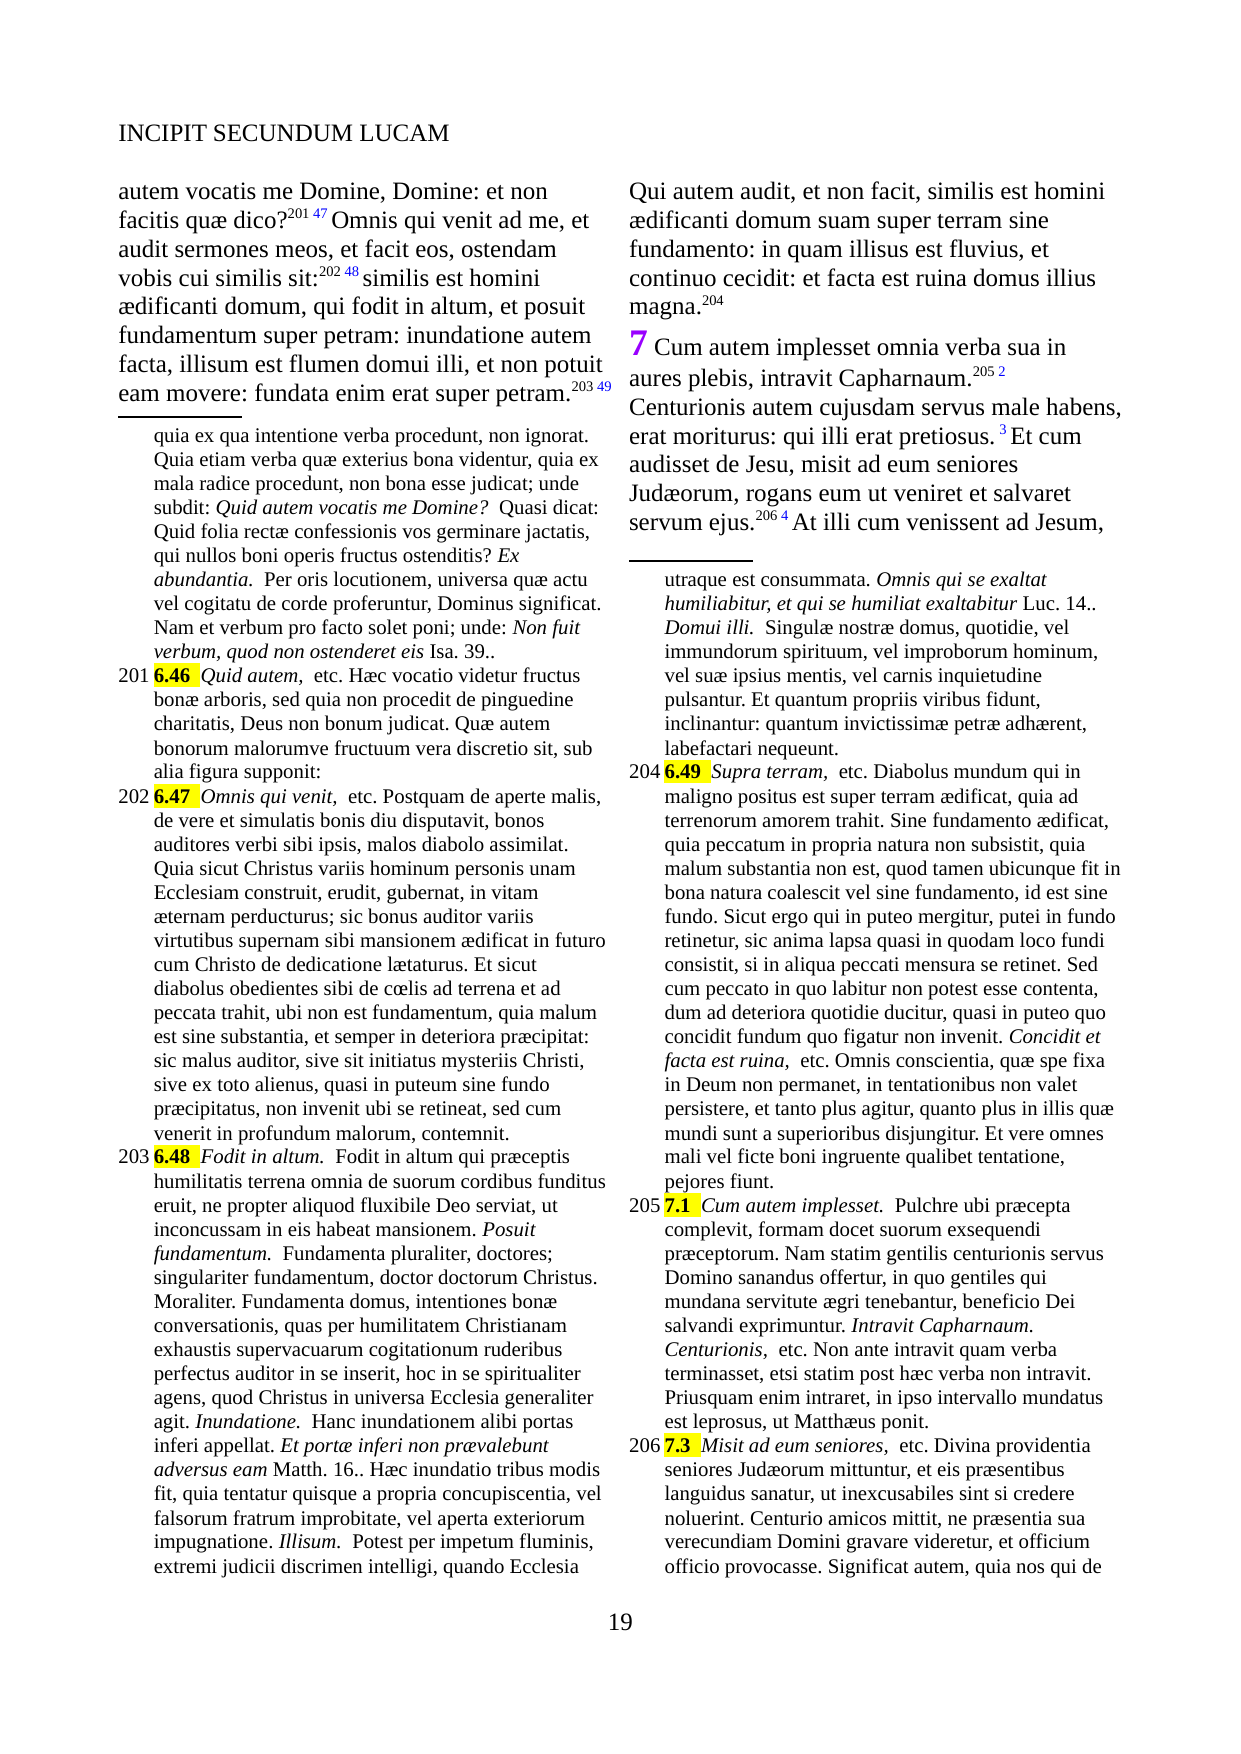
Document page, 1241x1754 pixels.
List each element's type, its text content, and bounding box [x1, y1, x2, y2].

text 6 Factum est autem in sabbato secundo, primo, cum transiret per sata, vellebant discipuli ejus spicas, et manducabant confricantes manibus. 2 Quidam autem pharisæorum, dicebant illis: Quid facitis quod non licet in sabbatis? 3 Et respondens Jesus ad eos, dixit: Nec hoc legistis quod fecit David, cum esurisset ipse, et qui cum illo erant? 4 quomodo intravit in domum Dei, et panes propositionis sumpsit, et manducavit, et dedit his qui cum ipso erant: quos non licet manducare nisi tantum sacerdotibus? 5 Et dicebat illis: Quia dominus est Filius hominis etiam sabbati. 6 Factum est autem in alio sabbato, ut intraret in synagogam, et doceret. Et erat ibi homo, et manus ejus dextra erat arida. 7 Observabant autem scribæ et pharisæi si in sabbato curaret, ut invenirent unde accusarent eum. 8 Ipse vero sciebat cogitationes eorum: et ait homini qui habebat manum aridam: Surge, et sta in medium. Et surgens stetit. 9 Ait autem ad illos Jesus: Interrogo vos si licet sabbatis benefacere, an male: animam salvam facere, an perdere? 10 Et circumspectis omnibus dixit homini: Extende manum tuam. Et extendit: et restituta est manus ejus. 11 Ipsi autem repleti sunt insipientia, et colloquebantur ad invicem, quidnam facerent Jesu. 12 Factum est autem in illis diebus, exiit in montem orare, et erat pernoctans in oratione Dei. 13 Et cum dies factus esset, vocavit discipulos suos: et elegit duodecim ex ipsis (quos et apostolos nominavit): 14 Simonem, quem cognominavit Petrum, et Andream fratrem ejus, Jacobum, et Joannem, Philippum, et Bartholomæum, 15 Matthæum, et Thomam, Jacobum Alphæi, et Simonem, qui vocatur Zelotes, 16 et Judam Jacobi, et Judam Iscariotem, qui fuit proditor. 17 Et descendens cum illis, stetit in loco campestri, et turba discipulorum ejus, et multitudo copiosa plebis ab omni Judæa, et Jerusalem, et maritima, et Tyri, et Sidonis, 18 qui venerant ut audirent eum, et sanarentur a languoribus suis. Et qui vexabantur a spiritibus immundis, curabantur. 19 Et omnis turba quærebat eum tangere: quia virtus de illo exibat, et sanabat omnes. 20 Et ipse elevatis oculis in discipulis suis, dicebat: Beati pauperes, quia vestrum est regnum Dei. 21 Beati qui nunc esuritis, quia saturabimini. Beati qui nunc fletis, quia ridebitis. 22 Beati eritis cum vos oderint homines, et cum separaverint vos, et exprobraverint, et ejicerint nomen vestrum tamquam malum propter Filium hominis. 23 Gaudete in illa die, et exsultate: ecce enim merces vestra multa est in cælo: secundum hæc enim faciebant prophetis patres eorum. 24 Verumtamen væ vobis divitibus, quia habetis consolationem vestram. 25 Væ vobis, qui saturati estis: quia esurietis. Væ vobis, qui ridetis nunc: quia lugebitis et flebitis. 26 Væ cum benedixerint vobis homines: secundum hæc enim faciebant pseudoprophetis patres eorum. 27 Sed vobis dico, qui auditis: diligite inimicos vestros, benefacite his qui oderunt vos. 28 Benedicite maledicentibus vobis, et orate pro calumniantibus vos. 29 Et qui te percutit in maxillam, præbe et alteram. Et ab eo qui aufert tibi vestimentum, etiam tunicam noli prohibere. 30 Omni autem petenti te, tribue: et qui aufert quæ tua sunt, ne repetas. 31 Et prout vultis ut faciant vobis homines, et vos facite illis similiter. 32 Et si diligitis eos qui vos diligunt, quæ vobis est gratia? nam et peccatores diligentes se diligunt. 33 Et si benefeceritis his qui vobis benefaciunt, quæ vobis est gratia? siquidem et peccatores hoc faciunt. 34 Et si mutuum dederitis his a quibus speratis recipere, quæ gratia est vobis? nam et peccatores peccatoribus fœnerantur, ut recipiant æqualia. 35 Verumtamen diligite inimicos vestros: benefacite, et mutuum date, nihil inde sperantes: et erit merces vestra multa, et eritis filii Altissimi, quia ipse benignus est super ingratos et malos. 36 Estote ergo misericordes sicut et Pater vester misericors est. 37 Nolite judicare, et non judicabimini: nolite condemnare, et non condemnabimini. Dimitte, et dimittemini. 38 Date, et dabitur vobis: mensuram bonam, et confertam, et coagitatam, et supereffluentem dabunt in sinum vestrum. Eadem quippe mensura, qua mensi fueritis, remetietur vobis. 39 Dicebat autem illis et similitudinem: Numquid potest cæcus cæcum ducere? nonne ambo in foveam cadunt? 40 Non est discipulus super magistrum: perfectus autem omnis erit, si sit sicut magister ejus. 41 Quid autem vides festucam in oculo fratris tui, trabem autem, quæ in oculo tuo est, non consideras? 42 aut quomodo potes dicere fratri tuo: Frater, sine ejiciam festucam de oculo tuo: ipse in oculo tuo trabem non videns? Hypocrita, ejice primum trabem de oculo tuo: et tunc perspicies ut educas festucam de oculo fratris tui. 43 Non est enim arbor bona, quæ facit fructus malos: neque arbor mala, faciens fructum bonum. 44 Unaquæque enim arbor de fructu suo cognoscitur. Neque enim de spinis colligunt ficus: neque de rubo vindemiant uvam. 45 Bonus homo de bono thesauro cordis sui profert bonum: et malus homo de malo thesauro profert malum. Ex abundantia enim cordis os loquitur. 46 Quid autem vocatis me Domine, Domine: et non facitis quæ dico? 47 Omnis qui venit ad me, et audit sermones meos, et facit eos, ostendam vobis cui similis sit: 48 similis est homini ædificanti domum, qui fodit in altum, et posuit fundamentum super petram: inundatione autem facta, illisum est flumen domui illi, et non potuit eam movere: fundata enim erat super petram. 49 Qui autem audit, et non facit, similis est homini ædificanti domum suam super terram sine fundamento: in quam illisus est fluvius, et continuo cecidit: et facta est ruina domus illius magna. [118, 176, 611, 406]
text 6.49 Supra terram, etc. Diabolus mundum qui in maligno positus est super terram ædificat, quia ad terrenorum amorem trahit. Sine fundamento ædificat, quia peccatum in propria natura non subsistit, quia malum substantia non est, quod tamen ubicunque fit in bona natura coalescit vel sine fundamento, id est sine fundo. Sicut ergo qui in puteo mergitur, putei in fundo retinetur, sic anima lapsa quasi in quodam loco fundi consistit, si in aliqua peccati mensura se retinet. Sed cum peccato in quo labitur non potest esse contenta, dum ad deteriora quotidie ducitur, quasi in puteo quo concidit fundum quo figatur non invenit. Concidit et facta est ruina, etc. Omnis conscientia, quæ spe fixa in Deum non permanet, in tentationibus non valet persistere, et tanto plus agitur, quanto plus in illis quæ mundi sunt a superioribus disjungitur. Et vere omnes mali vel ficte boni ingruente qualibet tentatione, pejores fiunt. [629, 759, 1122, 1193]
text utraque est consummata. Omnis qui se exaltat humiliabitur, et qui se humiliat exaltabitur Luc. 14.. Domui illi. Singulæ nostræ domus, quotidie, vel immundorum spirituum, vel improborum hominum, vel suæ ipsius mentis, vel carnis inquietudine pulsantur. Et quantum propriis viribus fidunt, inclinantur: quantum invictissimæ petræ adhærent, labefactari nequeunt. [629, 567, 1122, 759]
text 7 Cum autem implesset omnia verba sua in aures plebis, intravit Capharnaum. 2 Centurionis autem cujusdam servus male habens, erat moriturus: qui illi erat pretiosus. 3 Et cum audisset de Jesu, misit ad eum seniores Judæorum, rogans eum ut veniret et salvaret servum ejus. 4 At illi cum venissent ad Jesum, [629, 320, 1122, 536]
text 7.1 Cum autem implesset. Pulchre ubi præcepta complevit, formam docet suorum exsequendi præceptorum. Nam statim gentilis centurionis servus Domino sanandus offertur, in quo gentiles qui mundana servitute ægri tenebantur, beneficio Dei salvandi exprimuntur. Intravit Capharnaum. Centurionis, etc. Non ante intravit quam verba terminasset, etsi statim post hæc verba non intravit. Priusquam enim intraret, in ipso intervallo mundatus est leprosus, ut Matthæus ponit. [629, 1193, 1122, 1433]
text 7.3 Misit ad eum seniores, etc. Divina providentia seniores Judæorum mittuntur, et eis præsentibus languidus sanatur, ut inexcusabiles sint si credere noluerint. Centurio amicos mittit, ne præsentia sua verecundiam Domini gravare videretur, et officium officio provocasse. Significat autem, quia nos qui de [629, 1433, 1122, 1578]
text 6.47 Omnis qui venit, etc. Postquam de aperte malis, de vere et simulatis bonis diu disputavit, bonos auditores verbi sibi ipsis, malos diabolo assimilat. Quia sicut Christus variis hominum personis unam Ecclesiam construit, erudit, gubernat, in vitam æternam perducturus; sic bonus auditor variis virtutibus supernam sibi mansionem ædificat in futuro cum Christo de dedicatione lætaturus. Et sicut diabolus obedientes sibi de cœlis ad terrena et ad peccata trahit, ubi non est fundamentum, quia malum est sine substantia, et semper in deteriora præcipitat: sic malus auditor, sive sit initiatus mysteriis Christi, sive ex toto alienus, quasi in puteum sine fundo præcipitatus, non invenit ubi se retineat, sed cum venerit in profundum malorum, contemnit. [118, 783, 611, 1144]
text 6.46 Quid autem, etc. Hæc vocatio videtur fructus bonæ arboris, sed quia non procedit de pinguedine charitatis, Deus non bonum judicat. Quæ autem bonorum malorumve fructuum vera discretio sit, sub alia figura supponit: [118, 663, 611, 783]
text quia ex qua intentione verba procedunt, non ignorat. Quia etiam verba quæ exterius bona videntur, quia ex mala radice procedunt, non bona esse judicat; unde subdit: Quid autem vocatis me Domine? Quasi dicat: Quid folia rectæ confessionis vos germinare jactatis, qui nullos boni operis fructus ostenditis? Ex abundantia. Per oris locutionem, universa quæ actu vel cogitatu de corde proferuntur, Dominus significat. Nam et verbum pro facto solet poni; unde: Non fuit verbum, quod non ostenderet eis Isa. 39.. [118, 423, 611, 663]
text 6.48 Fodit in altum. Fodit in altum qui præceptis humilitatis terrena omnia de suorum cordibus funditus eruit, ne propter aliquod fluxibile Deo serviat, ut inconcussam in eis habeat mansionem. Posuit fundamentum. Fundamenta pluraliter, doctores; singulariter fundamentum, doctor doctorum Christus. Moraliter. Fundamenta domus, intentiones bonæ conversationis, quas per humilitatem Christianam exhaustis supervacuarum cogitationum ruderibus perfectus auditor in se inserit, hoc in se spiritualiter agens, quod Christus in universa Ecclesia generaliter agit. Inundatione. Hanc inundationem alibi portas inferi appellat. Et portæ inferi non prævalebunt adversus eam Matth. 16.. Hæc inundatio tribus modis fit, quia tentatur quisque a propria concupiscentia, vel falsorum fratrum improbitate, vel aperta exteriorum impugnatione. Illisum. Potest per impetum fluminis, extremi judicii discrimen intelligi, quando Ecclesia [118, 1144, 611, 1578]
